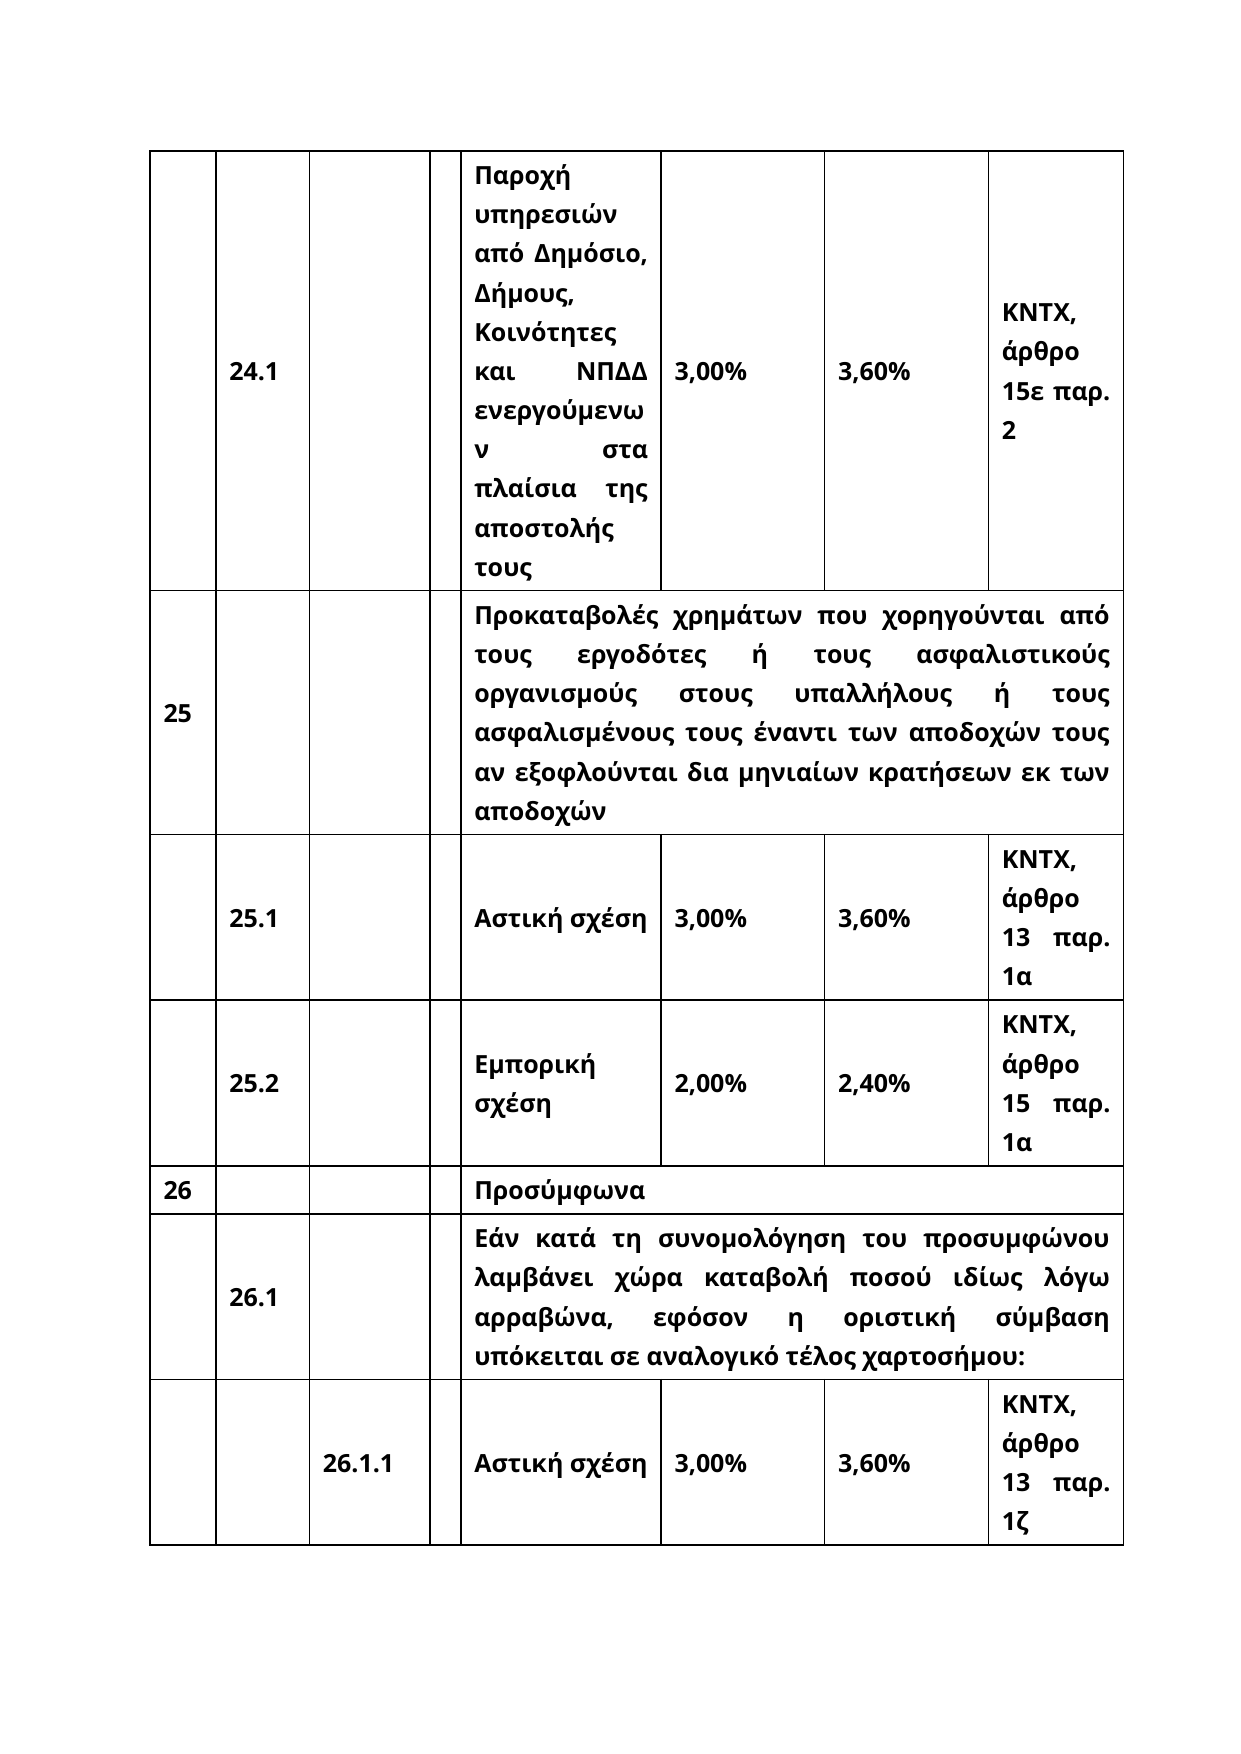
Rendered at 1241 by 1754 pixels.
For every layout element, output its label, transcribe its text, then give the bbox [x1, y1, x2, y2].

table_cell [151, 835, 215, 999]
table_cell 26 [151, 1167, 215, 1213]
table_cell 2,00% [662, 1001, 824, 1165]
table_cell 2,40% [825, 1001, 988, 1165]
table_cell [310, 591, 429, 834]
table_cell [310, 152, 429, 590]
table_cell [310, 835, 429, 999]
table_cell ΚΝΤΧ, άρθρο 15ε παρ. 2 [989, 152, 1123, 590]
table_cell 3,60% [825, 152, 988, 590]
table_cell [431, 152, 460, 590]
table_cell 25.2 [217, 1001, 309, 1165]
table_cell [151, 1380, 215, 1544]
table_cell [151, 1001, 215, 1165]
table_cell 26.1.1 [310, 1380, 429, 1544]
table_cell Παροχή υπηρεσιών από Δημόσιο, Δήμους, Κοινότητες και ΝΠΔΔ ενεργούμενων στα πλαίσια της αποστολής τους [462, 152, 660, 590]
table_cell 3,60% [825, 1380, 988, 1544]
table_cell ΚΝΤΧ, άρθρο 13 παρ. 1ζ [989, 1380, 1123, 1544]
table_cell 3,00% [662, 1380, 824, 1544]
table_cell [310, 1001, 429, 1165]
table_cell ΚΝΤΧ, άρθρο 13 παρ. 1α [989, 835, 1123, 999]
table_cell [217, 1380, 309, 1544]
table_cell [431, 1167, 460, 1213]
table_cell Εμπορική σχέση [462, 1001, 660, 1165]
table_cell Εάν κατά τη συνομολόγηση του προσυμφώνου λαμβάνει χώρα καταβολή ποσού ιδίως λόγω αρραβώνα, εφόσον η οριστική σύμβαση υπόκειται σε αναλογικό τέλος χαρτοσήμου: [462, 1215, 1123, 1379]
table_cell [431, 1215, 460, 1379]
table_cell [431, 1380, 460, 1544]
table_cell [217, 1167, 309, 1213]
table_cell [151, 152, 215, 590]
table_cell [431, 835, 460, 999]
table_cell [431, 591, 460, 834]
table_cell 26.1 [217, 1215, 309, 1379]
table_cell Προκαταβολές χρημάτων που χορηγούνται από τους εργοδότες ή τους ασφαλιστικούς οργανισμούς στους υπαλλήλους ή τους ασφαλισμένους τους έναντι των αποδοχών τους αν εξοφλούνται δια μηνιαίων κρατήσεων εκ των αποδοχών [462, 591, 1123, 834]
table_cell [310, 1215, 429, 1379]
table_cell 25 [151, 591, 215, 834]
table_cell [310, 1167, 429, 1213]
table_cell 3,60% [825, 835, 988, 999]
table_cell [217, 591, 309, 834]
table_cell Προσύμφωνα [462, 1167, 1123, 1213]
table_cell ΚΝΤΧ, άρθρο 15 παρ. 1α [989, 1001, 1123, 1165]
table_cell 25.1 [217, 835, 309, 999]
table_cell Αστική σχέση [462, 1380, 660, 1544]
table_cell [151, 1215, 215, 1379]
table_cell Αστική σχέση [462, 835, 660, 999]
table_cell 3,00% [662, 152, 824, 590]
table_cell [431, 1001, 460, 1165]
table_cell 24.1 [217, 152, 309, 590]
table_cell 3,00% [662, 835, 824, 999]
